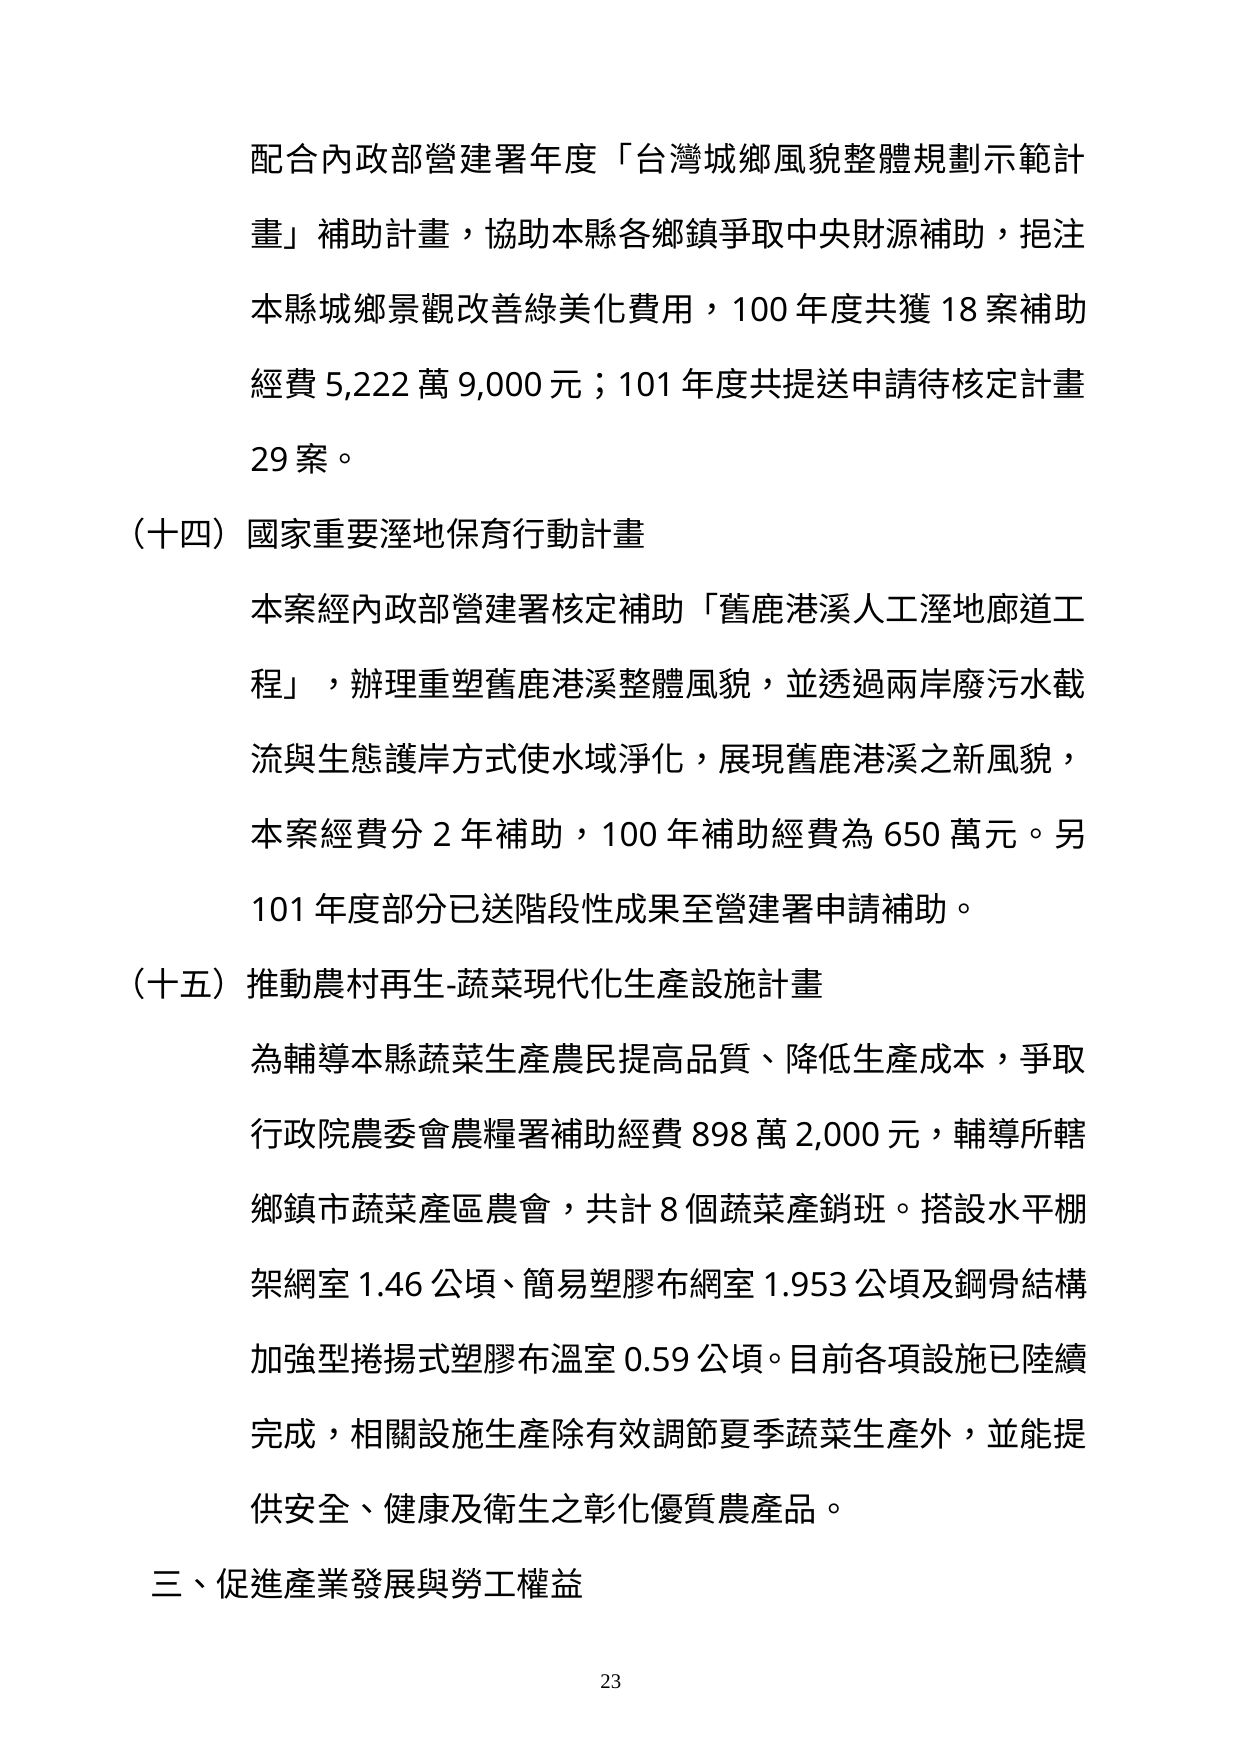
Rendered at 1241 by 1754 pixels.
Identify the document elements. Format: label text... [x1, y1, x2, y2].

text 配合內政部營建署年度「台灣城鄉風貌整體規劃示範計畫」補助計畫，協助本縣各鄉鎮爭取中央財源補助，挹注本縣城鄉景觀改善綠美化費用，100年度共獲18案補助經費5,222萬9,000元；101年度共提送申請待核定計畫29案。 [250, 120, 1087, 495]
text 本案經內政部營建署核定補助「舊鹿港溪人工溼地廊道工程」，辦理重塑舊鹿港溪整體風貌，並透過兩岸廢污水截流與生態護岸方式使水域淨化，展現舊鹿港溪之新風貌，本案經費分2年補助，100年補助經費為650萬元。另101年度部分已送階段性成果至營建署申請補助。 [250, 570, 1087, 945]
text （十五）推動農村再生-蔬菜現代化生產設施計畫 [112, 945, 1087, 1020]
text 為輔導本縣蔬菜生產農民提高品質、降低生產成本，爭取行政院農委會農糧署補助經費898萬2,000元，輔導所轄鄉鎮市蔬菜產區農會，共計8個蔬菜產銷班。搭設水平棚架網室1.46公頃、簡易塑膠布網室1.953公頃及鋼骨結構加強型捲揚式塑膠布溫室0.59公頃。目前各項設施已陸續完成，相關設施生產除有效調節夏季蔬菜生產外，並能提供安全、健康及衛生之彰化優質農產品。 [250, 1020, 1087, 1545]
text 三、促進產業發展與勞工權益 [150, 1545, 1087, 1620]
text （十四）國家重要溼地保育行動計畫 [112, 495, 1087, 570]
